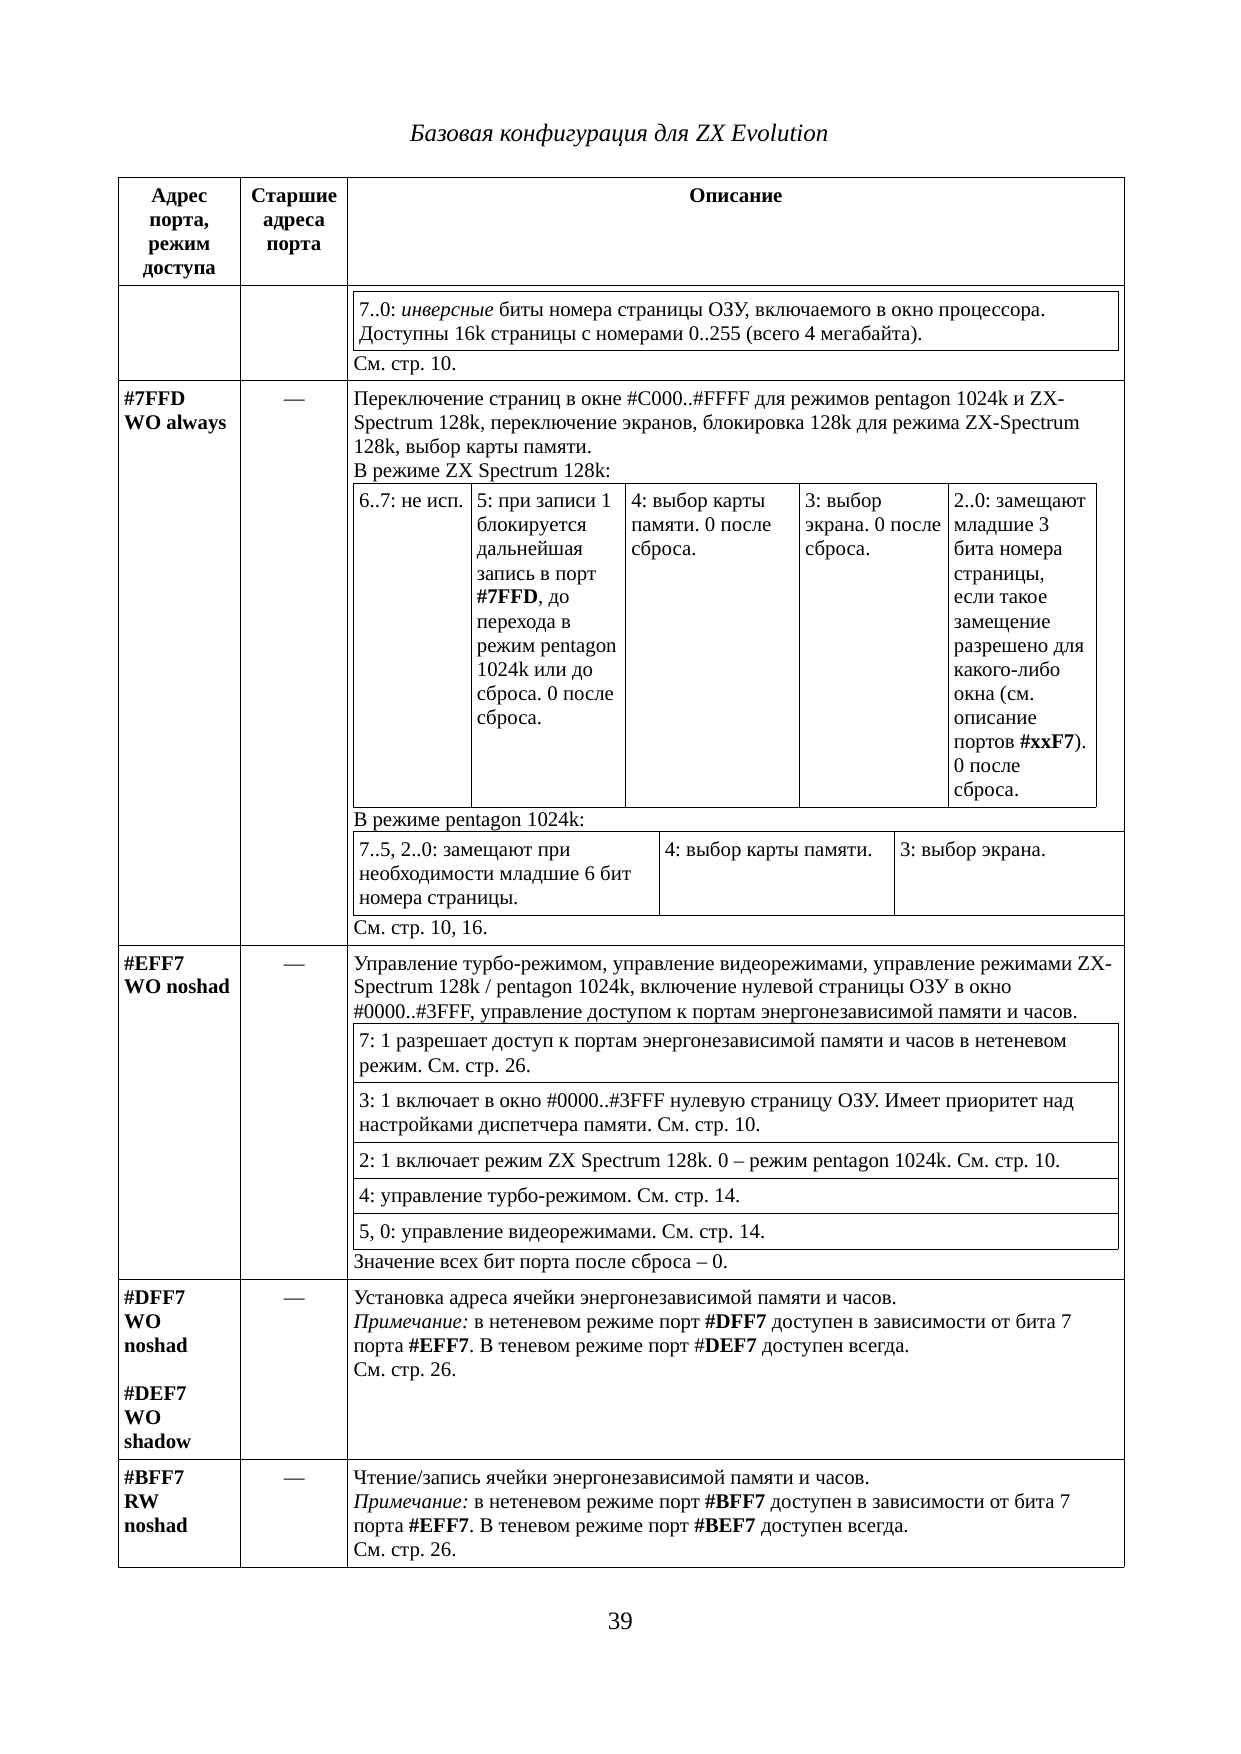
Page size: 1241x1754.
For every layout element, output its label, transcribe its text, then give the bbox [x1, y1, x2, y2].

table_header 7: 1 разрешает доступ к портам энергонезависимой памяти и часов в нетеневом режим. См. стр. 27. [354, 1024, 1118, 1082]
table_header 6..7: не исп. [354, 484, 471, 807]
table_cell ― [241, 1460, 347, 1567]
table_header Описание [348, 178, 1124, 285]
table_header 4: выбор карты памяти. [660, 832, 894, 915]
table_cell Чтение/запись ячейки энергонезависимой памяти и часов. Примечание: в нетеневом режиме порт #BFF7 доступен в зависимости от бита 7 порта #EFF7. В теневом режиме порт #BEF7 доступен всегда. См. стр. 27. [348, 1460, 1124, 1567]
table_header 3: выбор экрана. [895, 832, 1124, 915]
table_cell ― [241, 381, 347, 944]
table_cell См. стр. 10. [348, 286, 1124, 380]
table_cell [119, 286, 240, 380]
table_cell #7FFD WO always [119, 381, 240, 944]
table_cell Установка адреса ячейки энергонезависимой памяти и часов. Примечание: в нетеневом режиме порт #DFF7 доступен в зависимости от бита 7 порта #EFF7. В теневом режиме порт #DEF7 доступен всегда. См. стр. 27. [348, 1280, 1124, 1459]
table_cell 5, 0: управление видеорежимами. См. стр. 14. [354, 1214, 1118, 1249]
table_cell 3: 1 включает в окно #0000..#3FFF нулевую страницу ОЗУ. Имеет приоритет над настройками диспетчера памяти. См. стр. 10. [354, 1083, 1118, 1142]
table_cell Управление турбо-режимом, управление видеорежимами, управление режимами ZX-Spectrum 128k / pentagon 1024k, включение нулевой страницы ОЗУ в окно #0000..#3FFF, управление доступом к портам энергонезависимой памяти и часов. Значение всех бит порта после сброса – 0. [348, 946, 1124, 1279]
table_cell #BFF7 RW noshad [119, 1460, 240, 1567]
table_header 2..0: замещают младшие 3 бита номера страницы, если такое замещение разрешено для какого-либо окна (см. описание портов #xxF7). 0 после сброса. [949, 484, 1096, 807]
table_header Старшие адреса порта [241, 178, 347, 285]
table_cell Переключение страниц в окне #C000..#FFFF для режимов pentagon 1024k и ZX-Spectrum 128k, переключение экранов, блокировка 128k для режима ZX-Spectrum 128k, выбор карты памяти. В режиме ZX Spectrum 128k: В режиме pentagon 1024k: См. стр. 10, 16. [348, 381, 1124, 944]
table_cell 4: управление турбо-режимом. См. стр. 14. [354, 1179, 1118, 1213]
table_cell ― [241, 1280, 347, 1459]
table_header 5: при записи 1 блокируется дальнейшая запись в порт #7FFD, до перехода в режим pentagon 1024k или до сброса. 0 после сброса. [472, 484, 625, 807]
table_cell #DFF7 WO noshad #DEF7 WO shadow [119, 1280, 240, 1459]
table_header 7..0: инверсные биты номера страницы ОЗУ, включаемого в окно процессора. Доступны 16k страницы с номерами 0..255 (всего 4 мегабайта). [354, 292, 1118, 350]
table_header 3: выбор экрана. 0 после сброса. [800, 484, 948, 807]
table_cell [241, 286, 347, 380]
table_header 7..5, 2..0: замещают при необходимости младшие 6 бит номера страницы. [354, 832, 659, 915]
table_cell #EFF7 WO noshad [119, 946, 240, 1279]
table_header Адрес порта, режим доступа [119, 178, 240, 285]
table_cell ― [241, 946, 347, 1279]
table_cell 2: 1 включает режим ZX Spectrum 128k. 0 – режим pentagon 1024k. См. cтр. 10. [354, 1143, 1118, 1178]
table_header 4: выбор карты памяти. 0 после сброса. [626, 484, 799, 807]
